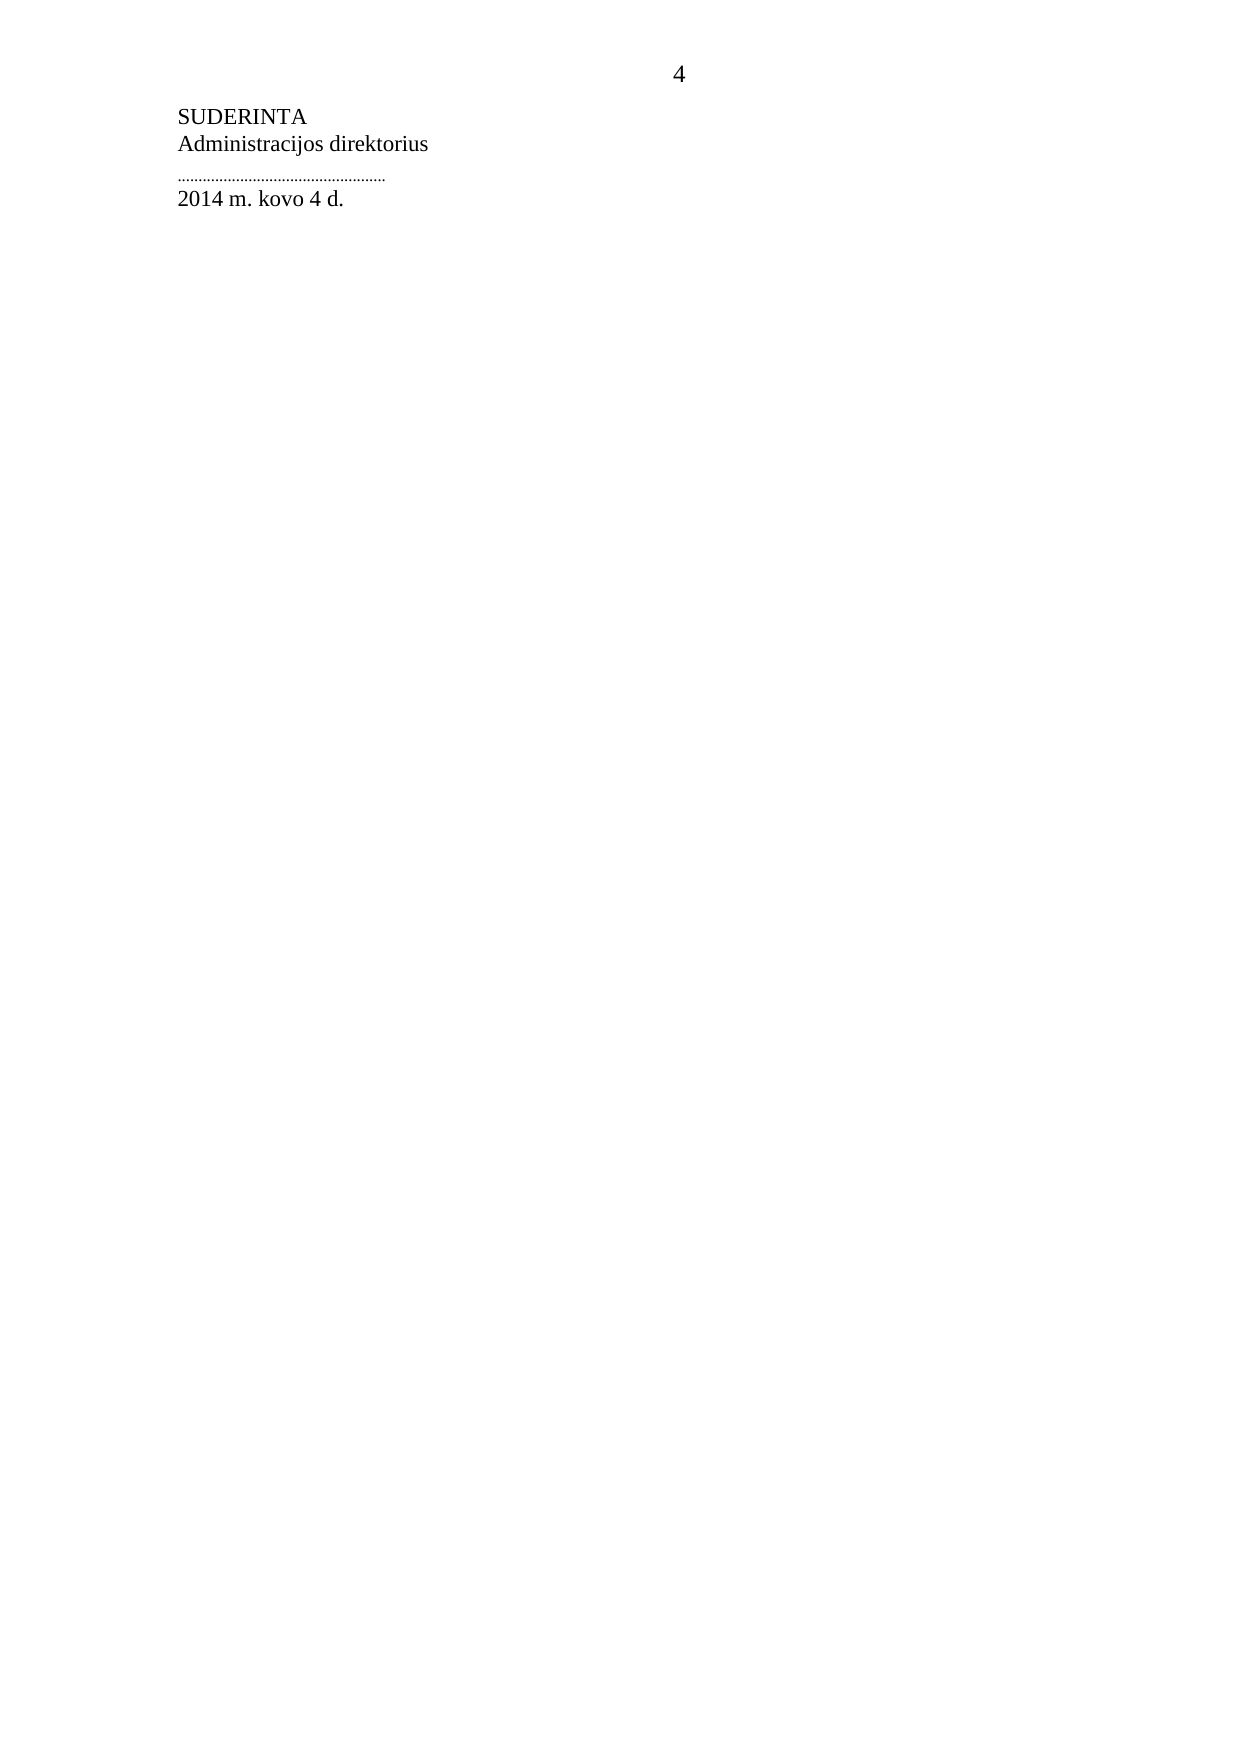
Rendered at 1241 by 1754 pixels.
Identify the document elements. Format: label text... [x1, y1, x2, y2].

text 2014 m. kovo 4 d. [177, 185, 1181, 211]
text .................................................. [177, 166, 1181, 185]
text SUDERINTA Administracijos direktorius [177, 103, 1181, 156]
